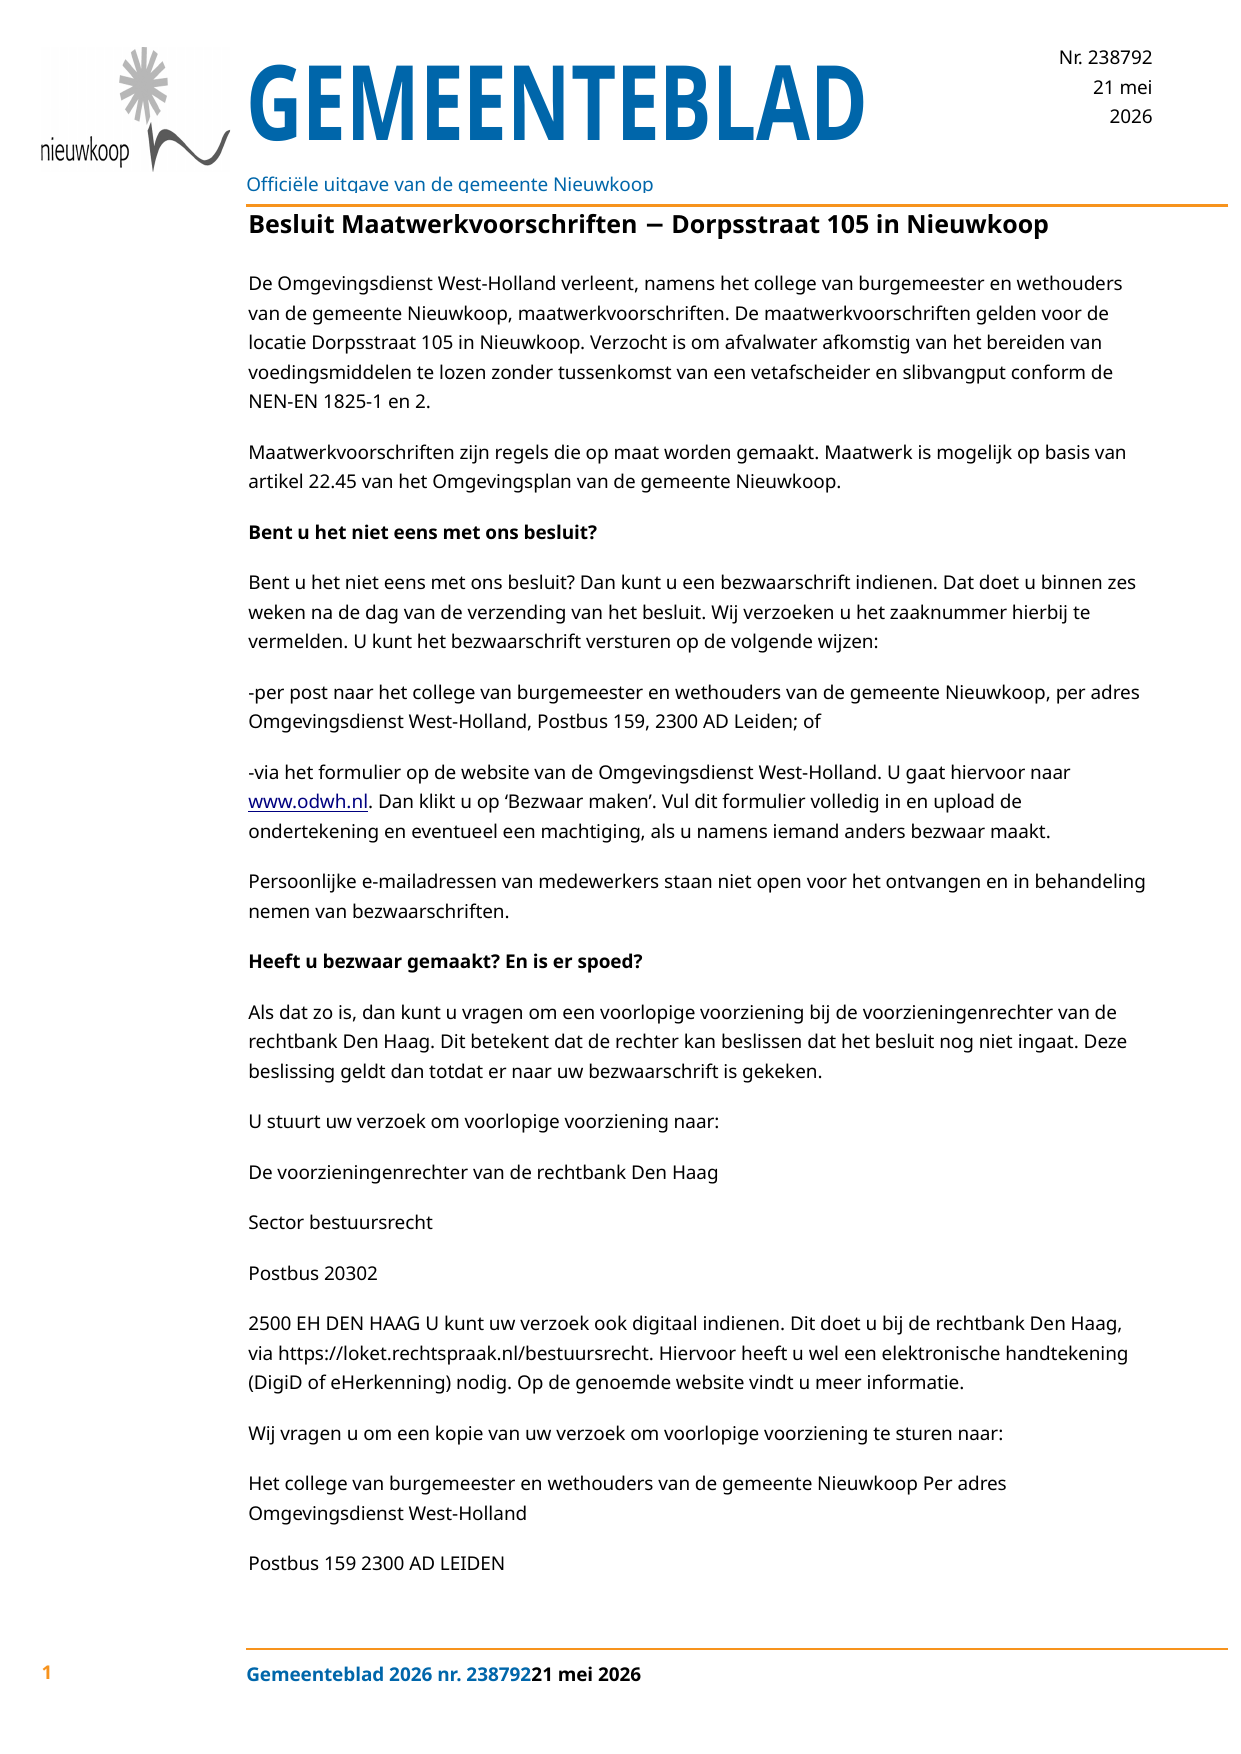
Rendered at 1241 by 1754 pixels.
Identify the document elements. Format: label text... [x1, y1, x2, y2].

text U stuurt uw verzoek om voorlopige voorziening naar: [248, 1109, 1152, 1134]
text De voorzieningenrechter van de rechtbank Den Haag [248, 1159, 1152, 1185]
text -per post naar het college van burgemeester en wethouders van de gemeente Nieuwkoop, per adres Omgevingsdienst West-Holland, Postbus 159, 2300 AD Leiden; of [248, 679, 1152, 734]
text Het college van burgemeester en wethouders van de gemeente Nieuwkoop Per adres Omgevingsdienst West-Holland [248, 1470, 1152, 1526]
text -via het formulier op de website van de Omgevingsdienst West-Holland. U gaat hiervoor naar www.odwh.nl. Dan klikt u op ‘Bezwaar maken’. Vul dit formulier volledig in en upload de ondertekening en eventueel een machtiging, als u namens iemand anders bezwaar maakt. [248, 759, 1152, 844]
text Bent u het niet eens met ons besluit? [248, 519, 1152, 545]
text Postbus 20302 [248, 1260, 1152, 1286]
text Bent u het niet eens met ons besluit? Dan kunt u een bezwaarschrift indienen. Dat doet u binnen zes weken na de dag van de verzending van het besluit. Wij verzoeken u het zaaknummer hierbij te vermelden. U kunt het bezwaarschrift versturen op de volgende wijzen: [248, 569, 1152, 654]
text De Omgevingsdienst West-Holland verleent, namens het college van burgemeester en wethouders van de gemeente Nieuwkoop, maatwerkvoorschriften. De maatwerkvoorschriften gelden voor de locatie Dorpsstraat 105 in Nieuwkoop. Verzocht is om afvalwater afkomstig van het bereiden van voedingsmiddelen te lozen zonder tussenkomst van een vetafscheider en slibvangput conform de NEN-EN 1825-1 en 2. [248, 270, 1152, 414]
text Sector bestuursrecht [248, 1209, 1152, 1235]
text Heeft u bezwaar gemaakt? En is er spoed? [248, 949, 1152, 974]
text 2500 EH DEN HAAG U kunt uw verzoek ook digitaal indienen. Dit doet u bij de rechtbank Den Haag, via https://loket.rechtspraak.nl/bestuursrecht. Hiervoor heeft u wel een elektronische handtekening (DigiD of eHerkenning) nodig. Op de genoemde website vindt u meer informatie. [248, 1310, 1152, 1395]
text Besluit Maatwerkvoorschriften − Dorpsstraat 105 in Nieuwkoop [248, 207, 1152, 241]
picture [41, 47, 231, 172]
text Postbus 159 2300 AD LEIDEN [248, 1550, 1152, 1576]
text Maatwerkvoorschriften zijn regels die op maat worden gemaakt. Maatwerk is mogelijk op basis van artikel 22.45 van het Omgevingsplan van de gemeente Nieuwkoop. [248, 439, 1152, 494]
text Wij vragen u om een kopie van uw verzoek om voorlopige voorziening te sturen naar: [248, 1420, 1152, 1446]
text Als dat zo is, dan kunt u vragen om een voorlopige voorziening bij de voorzieningenrechter van de rechtbank Den Haag. Dit betekent dat de rechter kan beslissen dat het besluit nog niet ingaat. Deze beslissing geldt dan totdat er naar uw bezwaarschrift is gekeken. [248, 999, 1152, 1084]
text Persoonlijke e-mailadressen van medewerkers staan niet open voor het ontvangen en in behandeling nemen van bezwaarschriften. [248, 869, 1152, 924]
